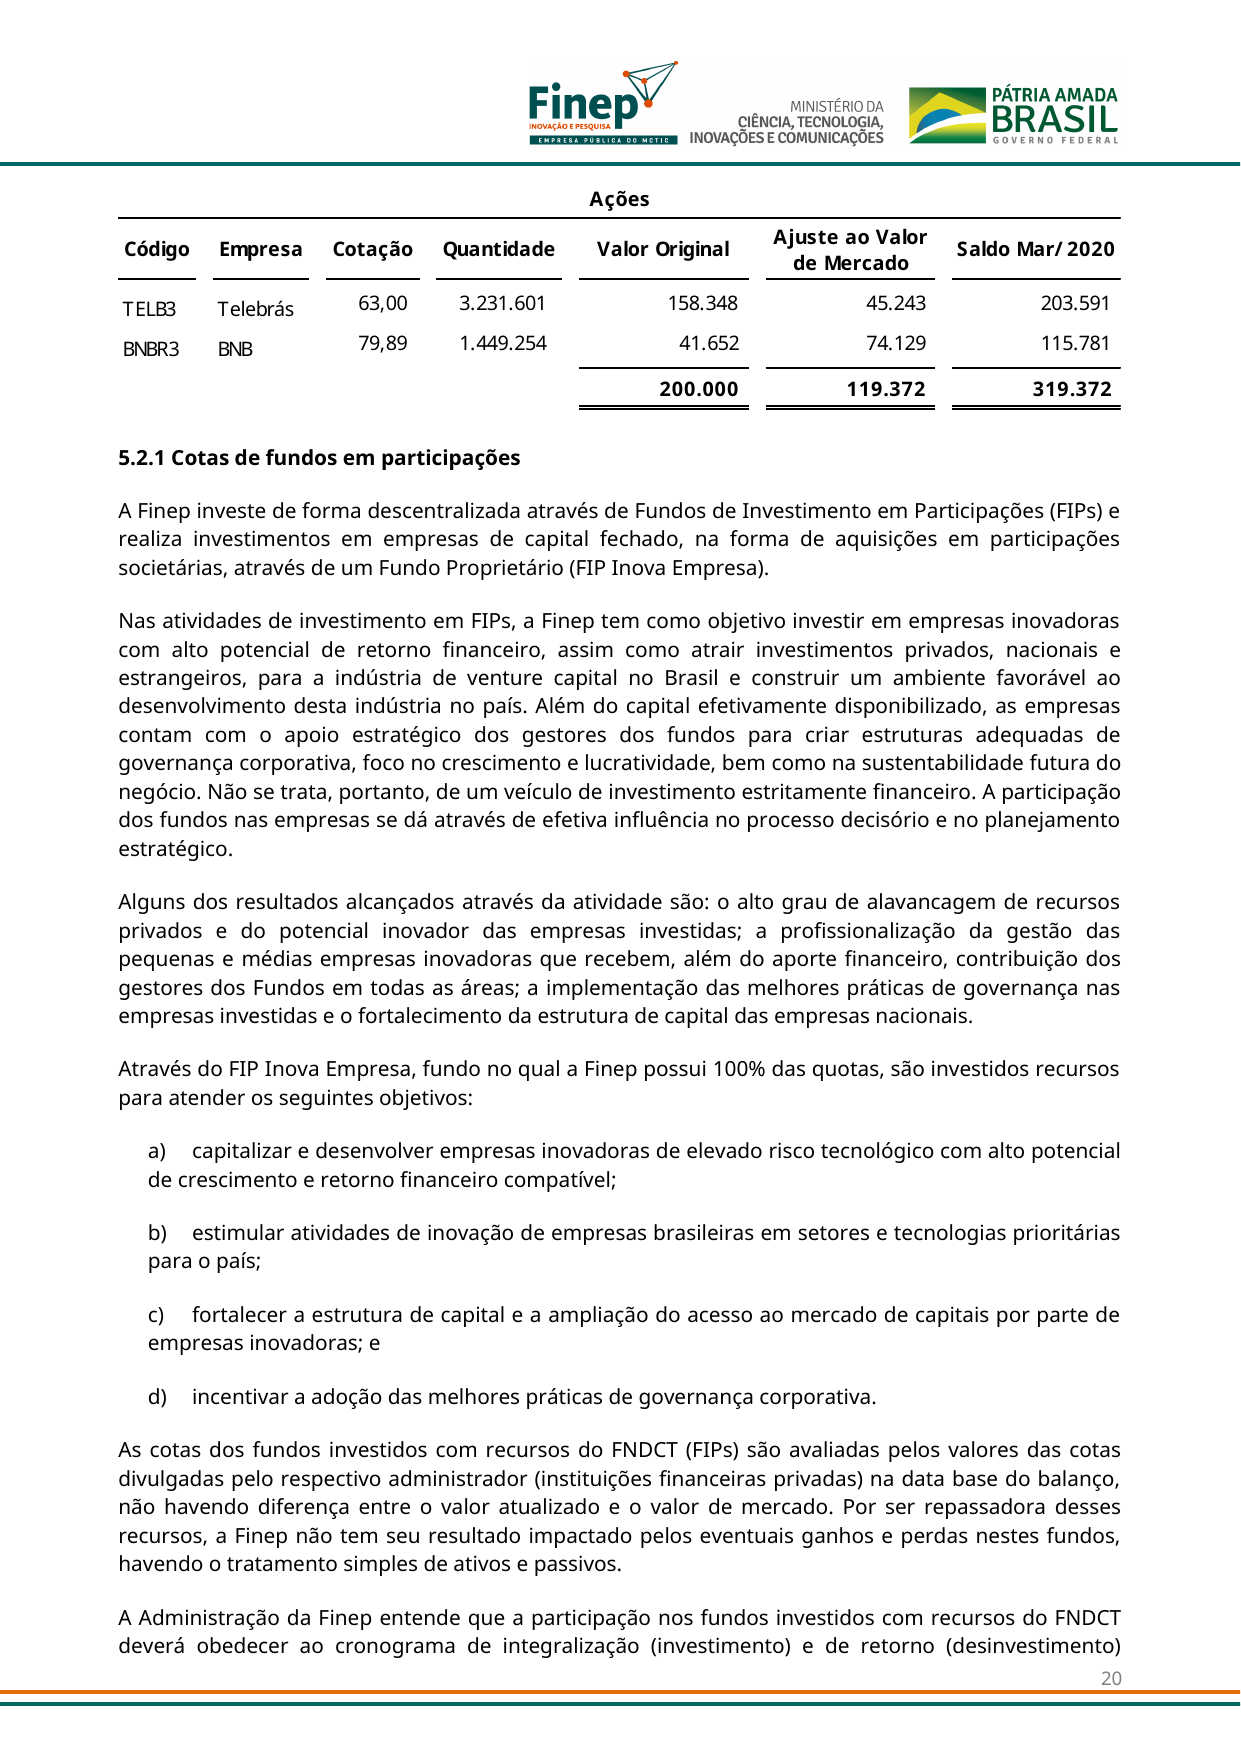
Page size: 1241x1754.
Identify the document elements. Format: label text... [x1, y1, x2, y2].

list incentivar a adoção das melhores práticas de governança corporativa. [148, 1382, 1122, 1410]
picture [529, 60, 1123, 149]
text Nas atividades de investimento em FIPs, a Finep tem como objetivo investir em empresas inovadoras com alto potencial de retorno financeiro, assim como atrair investimentos privados, nacionais e estrangeiros, para a indústria de venture capital no Brasil e construir um ambiente favorável ao desenvolvimento desta indústria no país. Além do capital efetivamente disponibilizado, as empresas contam com o apoio estratégico dos gestores dos fundos para criar estruturas adequadas de governança corporativa, foco no crescimento e lucratividade, bem como na sustentabilidade futura do negócio. Não se trata, portanto, de um veículo de investimento estritamente financeiro. A participação dos fundos nas empresas se dá através de efetiva influência no processo decisório e no planejamento estratégico. [118, 606, 1122, 862]
text A Administração da Finep entende que a participação nos fundos investidos com recursos do FNDCT deverá obedecer ao cronograma de integralização (investimento) e de retorno (desinvestimento) [118, 1603, 1122, 1659]
text Através do FIP Inova Empresa, fundo no qual a Finep possui 100% das quotas, são investidos recursos para atender os seguintes objetivos: [118, 1054, 1122, 1111]
list capitalizar e desenvolver empresas inovadoras de elevado risco tecnológico com alto potencial de crescimento e retorno financeiro compatível; [148, 1136, 1122, 1193]
text Alguns dos resultados alcançados através da atividade são: o alto grau de alavancagem de recursos privados e do potencial inovador das empresas investidas; a profissionalização da gestão das pequenas e médias empresas inovadoras que recebem, além do aporte financeiro, contribuição dos gestores dos Fundos em todas as áreas; a implementação das melhores práticas de governança nas empresas investidas e o fortalecimento da estrutura de capital das empresas nacionais. [118, 887, 1122, 1029]
text As cotas dos fundos investidos com recursos do FNDCT (FIPs) são avaliadas pelos valores das cotas divulgadas pelo respectivo administrador (instituições financeiras privadas) na data base do balanço, não havendo diferença entre o valor atualizado e o valor de mercado. Por ser repassadora desses recursos, a Finep não tem seu resultado impactado pelos eventuais ganhos e perdas nestes fundos, havendo o tratamento simples de ativos e passivos. [118, 1435, 1122, 1578]
subtitle 5.2.1 Cotas de fundos em participações [118, 443, 1122, 471]
text A Finep investe de forma descentralizada através de Fundos de Investimento em Participações (FIPs) e realiza investimentos em empresas de capital fechado, na forma de aquisições em participações societárias, através de um Fundo Proprietário (FIP Inova Empresa). [118, 496, 1122, 581]
list fortalecer a estrutura de capital e a ampliação do acesso ao mercado de capitais por parte de empresas inovadoras; e [148, 1300, 1122, 1357]
list estimular atividades de inovação de empresas brasileiras em setores e tecnologias prioritárias para o país; [148, 1218, 1122, 1275]
